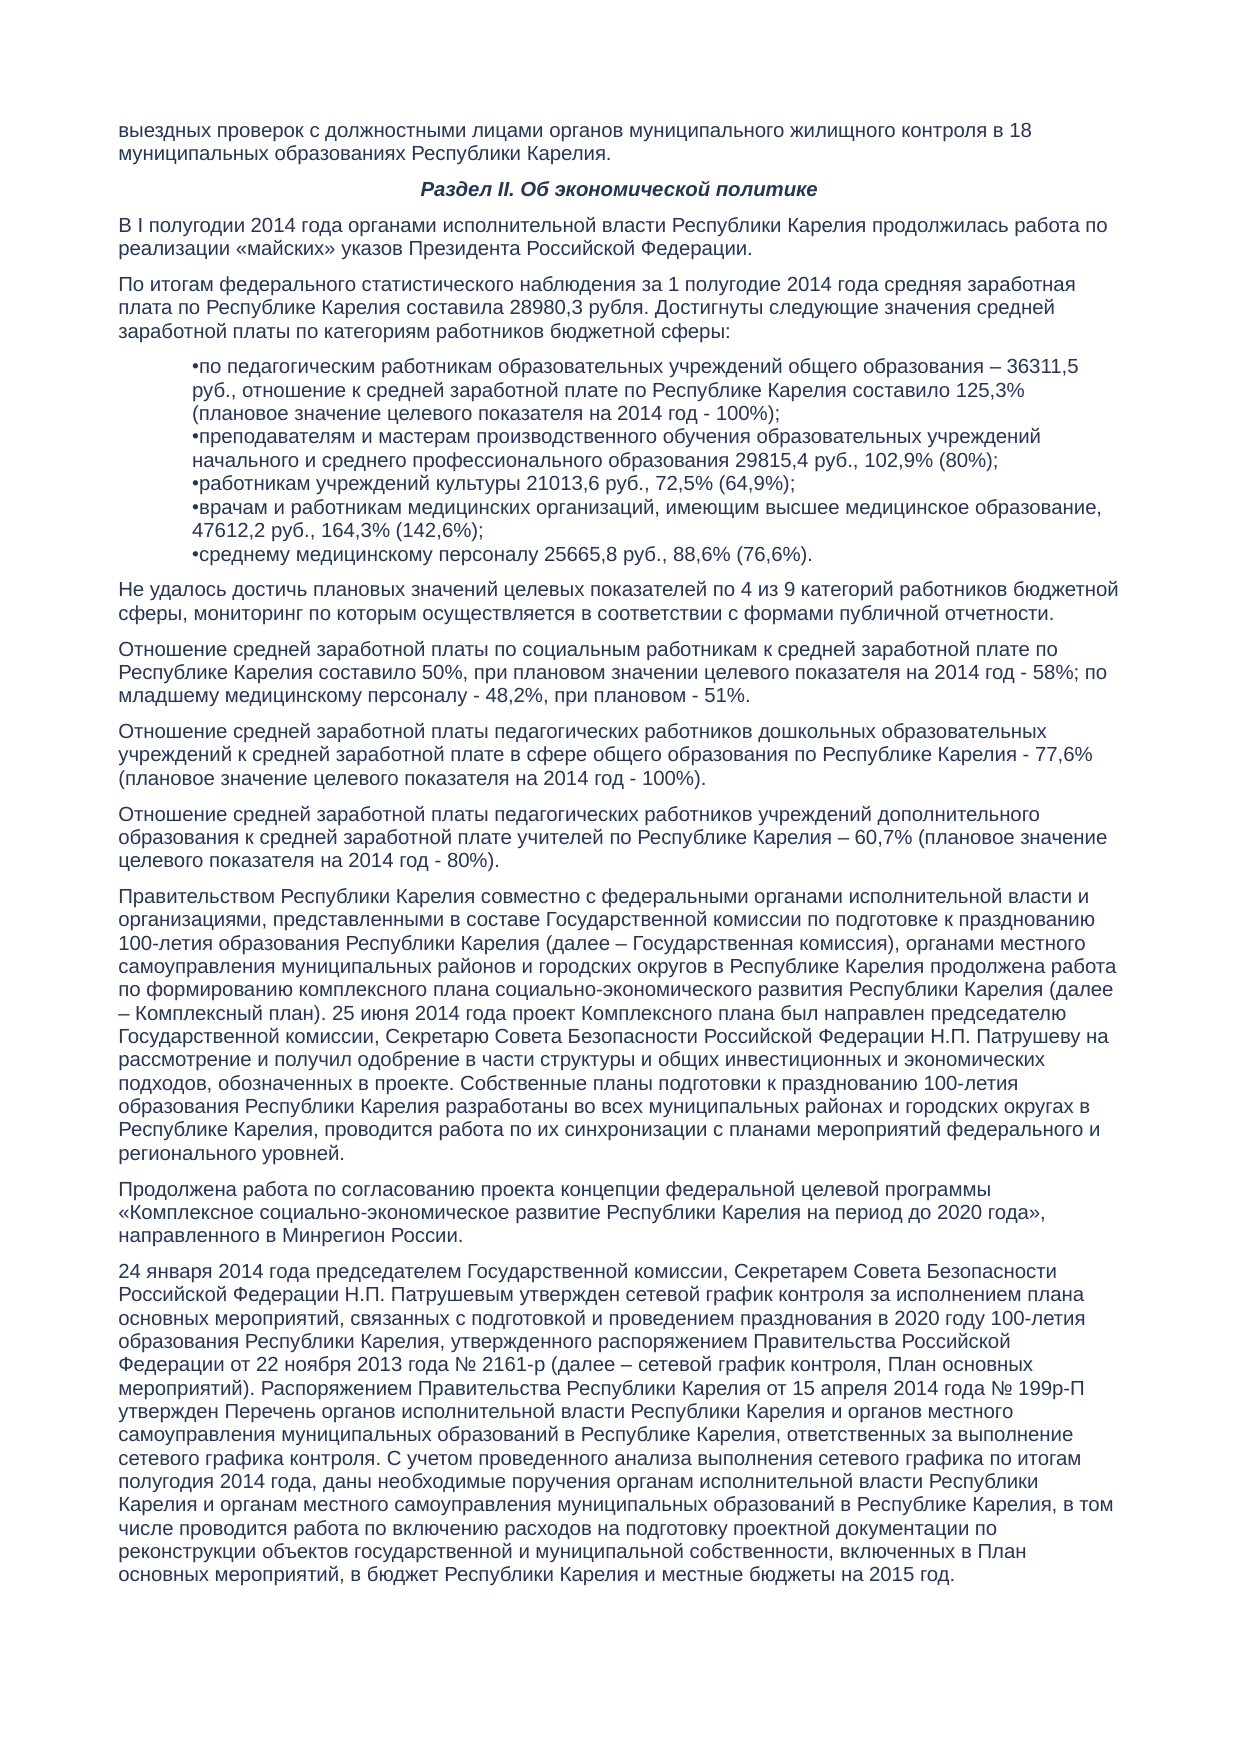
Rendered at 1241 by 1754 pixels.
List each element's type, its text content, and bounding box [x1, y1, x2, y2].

text Не удалось достичь плановых значений целевых показателей по 4 из 9 категорий работников бюджетной сферы, мониторинг по которым осуществляется в соответствии с формами публичной отчетности. [118, 578, 1122, 624]
list по педагогическим работникам образовательных учреждений общего образования – 36311,5 руб., отношение к средней заработной плате по Республике Карелия составило 125,3% (плановое значение целевого показателя на 2014 год - 100%); [118, 355, 1122, 425]
list преподавателям и мастерам производственного обучения образовательных учреждений начального и среднего профессионального образования 29815,4 руб., 102,9% (80%); [118, 425, 1122, 472]
text Правительством Республики Карелия совместно с федеральными органами исполнительной власти и организациями, представленными в составе Государственной комиссии по подготовке к празднованию 100-летия образования Республики Карелия (далее – Государственная комиссия), органами местного самоуправления муниципальных районов и городских округов в Республике Карелия продолжена работа по формированию комплексного плана социально-экономического развития Республики Карелия (далее – Комплексный план). 25 июня 2014 года проект Комплексного плана был направлен председателю Государственной комиссии, Секретарю Совета Безопасности Российской Федерации Н.П. Патрушеву на рассмотрение и получил одобрение в части структуры и общих инвестиционных и экономических подходов, обозначенных в проекте. Собственные планы подготовки к празднованию 100-летия образования Республики Карелия разработаны во всех муниципальных районах и городских округах в Республике Карелия, проводится работа по их синхронизации с планами мероприятий федерального и регионального уровней. [118, 884, 1122, 1164]
list среднему медицинскому персоналу 25665,8 руб., 88,6% (76,6%). [118, 542, 1122, 565]
text В I полугодии 2014 года органами исполнительной власти Республики Карелия продолжилась работа по реализации «майских» указов Президента Российской Федерации. [118, 213, 1122, 260]
text Продолжена работа по согласованию проекта концепции федеральной целевой программы «Комплексное социально-экономическое развитие Республики Карелия на период до 2020 года», направленного в Минрегион России. [118, 1177, 1122, 1247]
text По итогам федерального статистического наблюдения за 1 полугодие 2014 года средняя заработная плата по Республике Карелия составила 28980,3 рубля. Достигнуты следующие значения средней заработной платы по категориям работников бюджетной сферы: [118, 272, 1122, 342]
text Отношение средней заработной платы по социальным работникам к средней заработной плате по Республике Карелия составило 50%, при плановом значении целевого показателя на 2014 год - 58%; по младшему медицинскому персоналу - 48,2%, при плановом - 51%. [118, 637, 1122, 707]
text Отношение средней заработной платы педагогических работников учреждений дополнительного образования к средней заработной плате учителей по Республике Карелия – 60,7% (плановое значение целевого показателя на 2014 год - 80%). [118, 802, 1122, 872]
text выездных проверок с должностными лицами органов муниципального жилищного контроля в 18 муниципальных образованиях Республики Карелия. [118, 118, 1122, 165]
text Раздел II. Об экономической политике [118, 177, 1122, 201]
text 24 января 2014 года председателем Государственной комиссии, Секретарем Совета Безопасности Российской Федерации Н.П. Патрушевым утвержден сетевой график контроля за исполнением плана основных мероприятий, связанных с подготовкой и проведением празднования в 2020 году 100-летия образования Республики Карелия, утвержденного распоряжением Правительства Российской Федерации от 22 ноября 2013 года № 2161-р (далее – сетевой график контроля, План основных мероприятий). Распоряжением Правительства Республики Карелия от 15 апреля 2014 года № 199р-П утвержден Перечень органов исполнительной власти Республики Карелия и органов местного самоуправления муниципальных образований в Республике Карелия, ответственных за выполнение сетевого графика контроля. С учетом проведенного анализа выполнения сетевого графика по итогам полугодия 2014 года, даны необходимые поручения органам исполнительной власти Республики Карелия и органам местного самоуправления муниципальных образований в Республике Карелия, в том числе проводится работа по включению расходов на подготовку проектной документации по реконструкции объектов государственной и муниципальной собственности, включенных в План основных мероприятий, в бюджет Республики Карелия и местные бюджеты на 2015 год. [118, 1259, 1122, 1586]
text Отношение средней заработной платы педагогических работников дошкольных образовательных учреждений к средней заработной плате в сфере общего образования по Республике Карелия - 77,6% (плановое значение целевого показателя на 2014 год - 100%). [118, 719, 1122, 789]
list врачам и работникам медицинских организаций, имеющим высшее медицинское образование, 47612,2 руб., 164,3% (142,6%); [118, 495, 1122, 542]
list работникам учреждений культуры 21013,6 руб., 72,5% (64,9%); [118, 472, 1122, 495]
